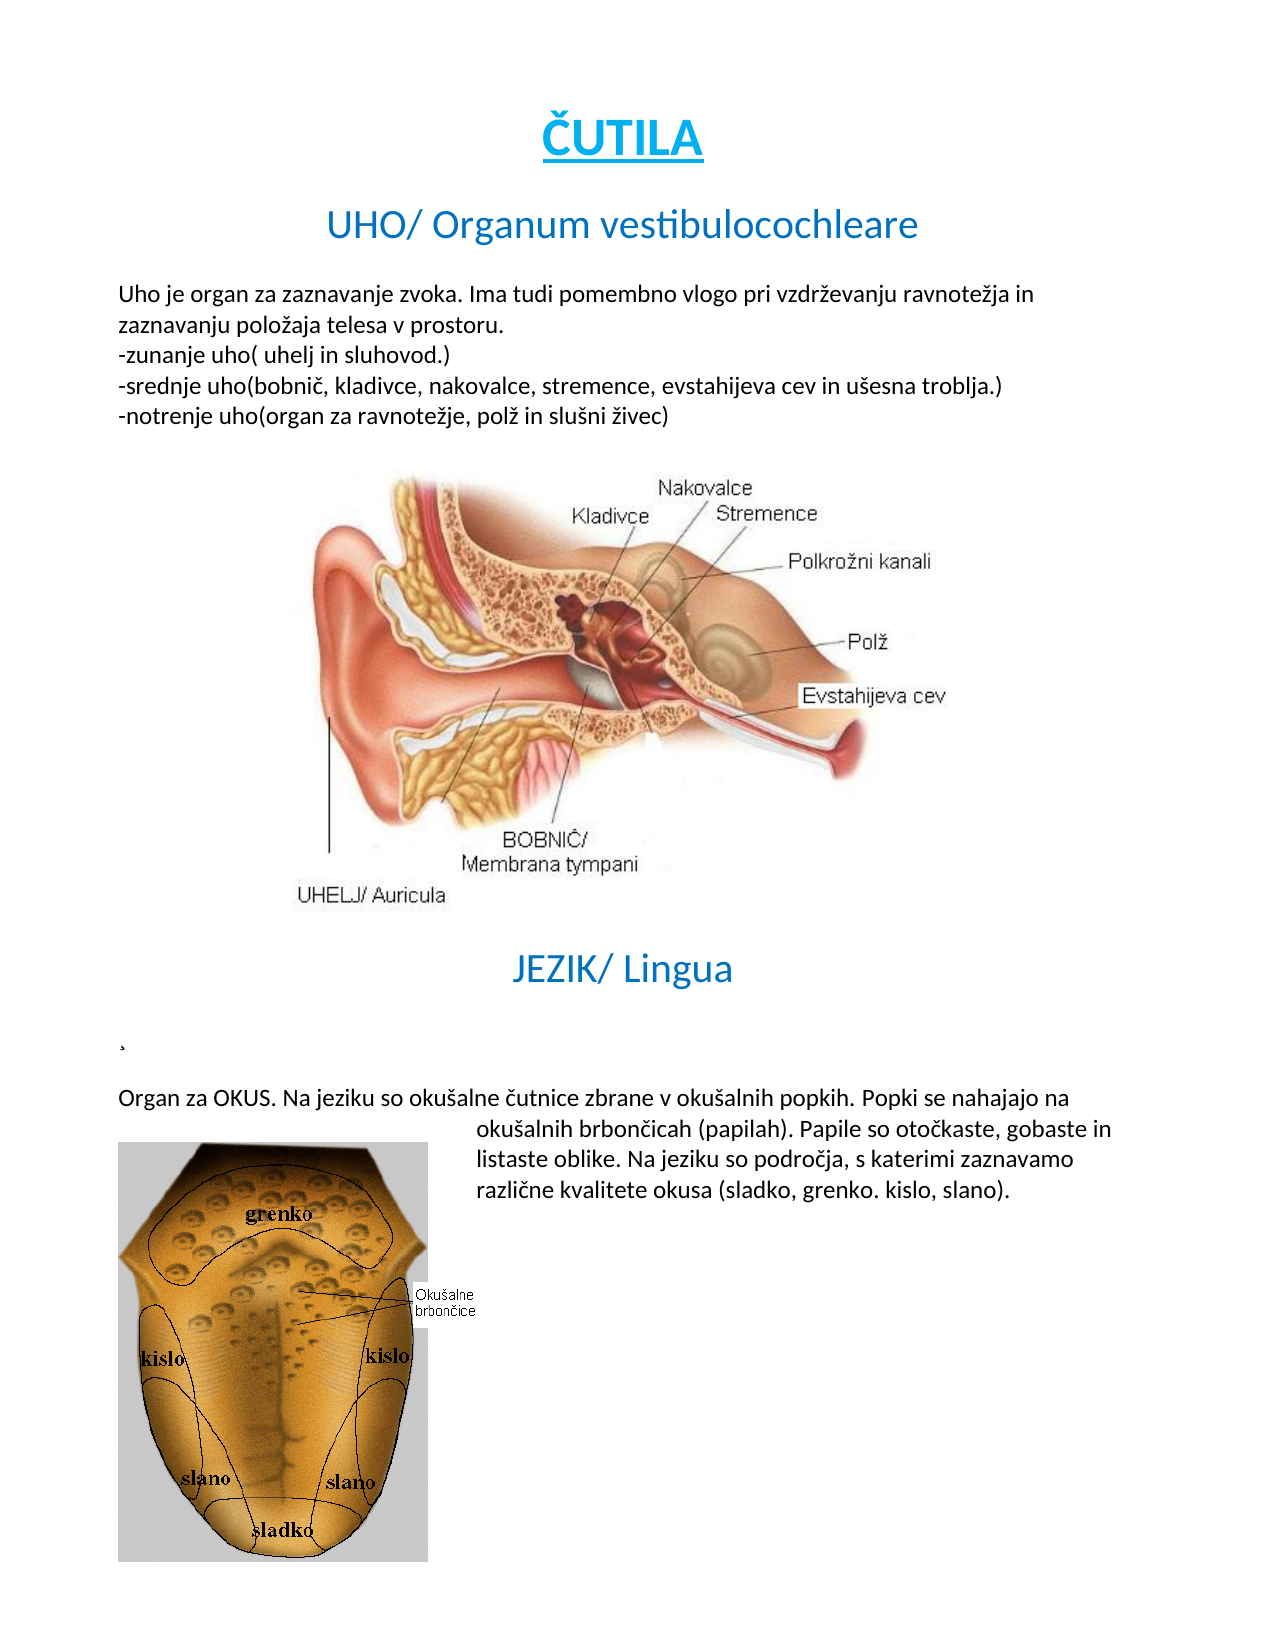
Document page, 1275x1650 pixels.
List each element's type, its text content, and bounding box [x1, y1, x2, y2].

picture [118, 1142, 476, 1562]
text JEZIK/ Lingua [118, 942, 1127, 993]
text Uho je organ za zaznavanje zvoka. Ima tudi pomembno vlogo pri vzdrževanju ravnotežja in zaznavanju položaja telesa v prostoru. [118, 278, 1127, 339]
text Organ za OKUS. Na jeziku so okušalne čutnice zbrane v okušalnih popkih. Popki se nahajajo na okušalnih brbončicah (papilah). Papile so otočkaste, gobaste in listaste oblike. Na jeziku so področja, s katerimi zaznavamo različne kvalitete okusa (sladko, grenko. kislo, slano). [118, 1082, 1127, 1204]
text -zunanje uho( uhelj in sluhovod.) [118, 339, 1127, 370]
picture [292, 460, 954, 914]
text ¸ [118, 1022, 1127, 1053]
text -notrenje uho(organ za ravnotežje, polž in slušni živec) [118, 400, 1127, 431]
text -srednje uho(bobnič, kladivce, nakovalce, stremence, evstahijeva cev in ušesna troblja.) [118, 370, 1127, 400]
text ČUTILA [118, 103, 1127, 169]
text UHO/ Organum vestibulocochleare [118, 198, 1127, 249]
